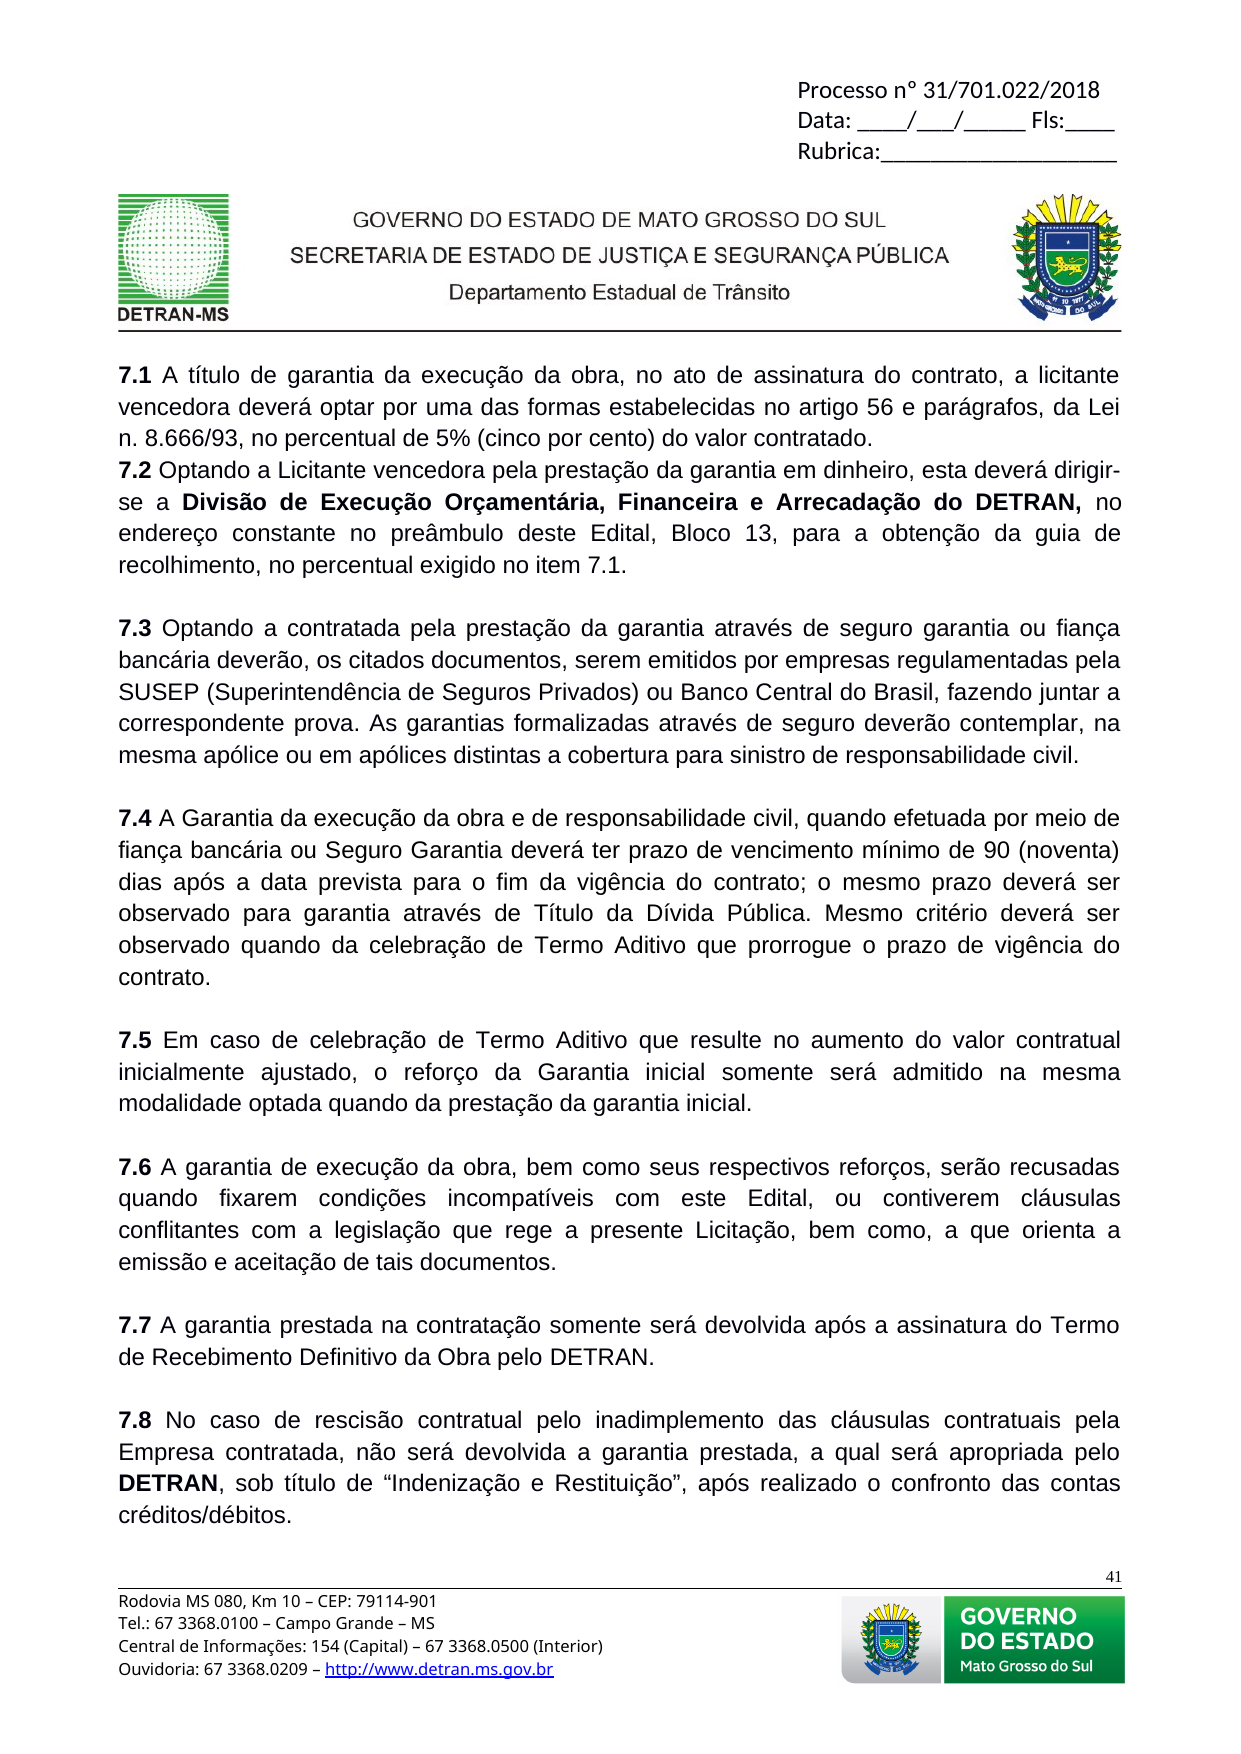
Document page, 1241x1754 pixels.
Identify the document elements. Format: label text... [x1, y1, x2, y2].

text 7.6 A garantia de execução da obra, bem como seus respectivos reforços, serão recusadas quando fixarem condições incompatíveis com este Edital, ou contiverem cláusulas conflitantes com a legislação que rege a presente Licitação, bem como, a que orienta a emissão e aceitação de tais documentos. [118, 1152, 1122, 1275]
text 7.3 Optando a contratada pela prestação da garantia através de seguro garantia ou fiança bancária deverão, os citados documentos, serem emitidos por empresas regulamentadas pela SUSEP (Superintendência de Seguros Privados) ou Banco Central do Brasil, fazendo juntar a correspondente prova. As garantias formalizadas através de seguro deverão contemplar, na mesma apólice ou em apólices distintas a cobertura para sinistro de responsabilidade civil. [118, 614, 1122, 768]
text 7.7 A garantia prestada na contratação somente será devolvida após a assinatura do Termo de Recebimento Definitivo da Obra pelo DETRAN. [118, 1311, 1122, 1370]
text 7.2 Optando a Licitante vencedora pela prestação da garantia em dinheiro, esta deverá dirigir-se a Divisão de Execução Orçamentária, Financeira e Arrecadação do DETRAN, no endereço constante no preâmbulo deste Edital, Bloco 13, para a obtenção da guia de recolhimento, no percentual exigido no item 7.1. [118, 456, 1122, 578]
text 7.4 A Garantia da execução da obra e de responsabilidade civil, quando efetuada por meio de fiança bancária ou Seguro Garantia deverá ter prazo de vencimento mínimo de 90 (noventa) dias após a data prevista para o fim da vigência do contrato; o mesmo prazo deverá ser observado para garantia através de Título da Dívida Pública. Mesmo critério deverá ser observado quando da celebração de Termo Aditivo que prorrogue o prazo de vigência do contrato. [118, 804, 1122, 990]
text 7.8 No caso de rescisão contratual pelo inadimplemento das cláusulas contratuais pela Empresa contratada, não será devolvida a garantia prestada, a qual será apropriada pelo DETRAN, sob título de “Indenização e Restituição”, após realizado o confronto das contas créditos/débitos. [118, 1406, 1122, 1528]
text 7.1 A título de garantia da execução da obra, no ato de assinatura do contrato, a licitante vencedora deverá optar por uma das formas estabelecidas no artigo 56 e parágrafos, da Lei n. 8.666/93, no percentual de 5% (cinco por cento) do valor contratado. [118, 361, 1122, 452]
picture [118, 194, 1122, 332]
picture [837, 1592, 1129, 1687]
text 7.5 Em caso de celebração de Termo Aditivo que resulte no aumento do valor contratual inicialmente ajustado, o reforço da Garantia inicial somente será admitido na mesma modalidade optada quando da prestação da garantia inicial. [118, 1026, 1122, 1117]
